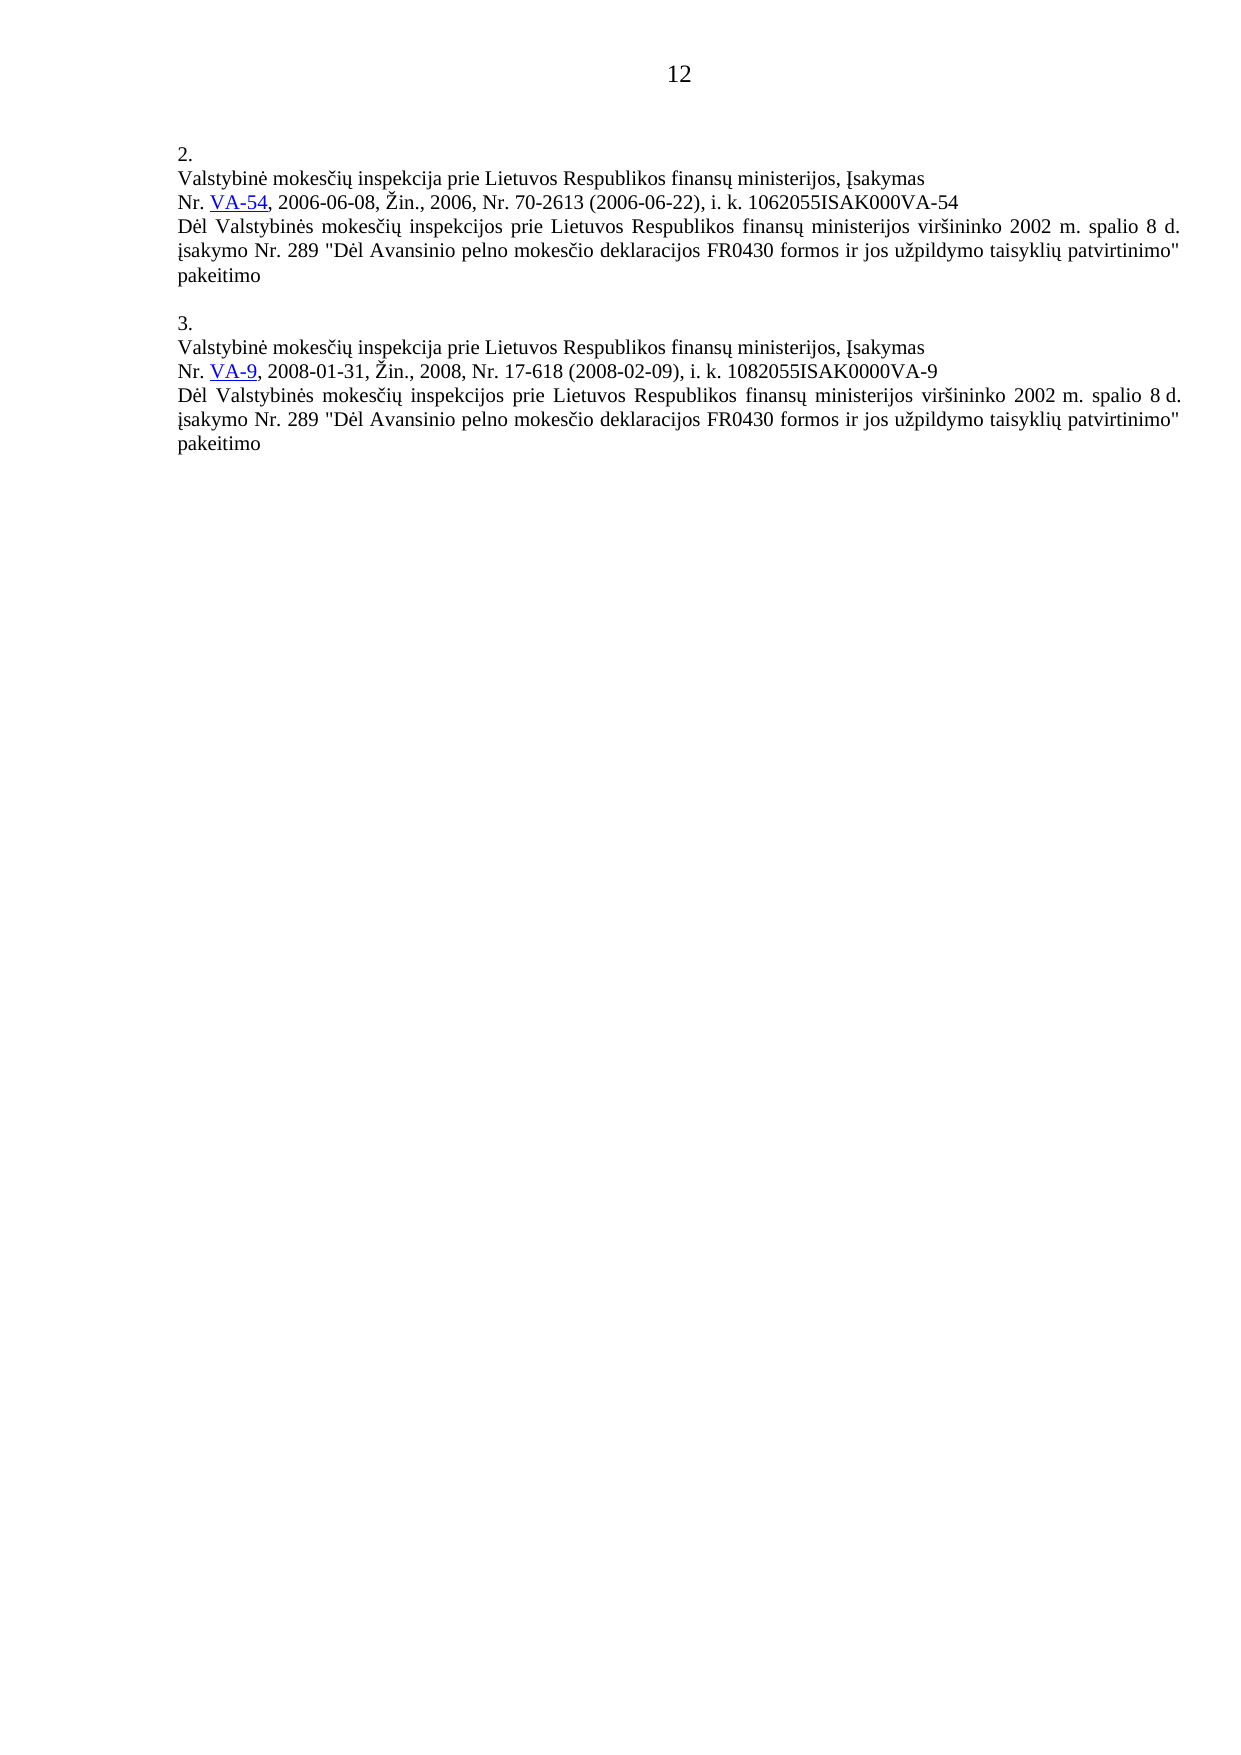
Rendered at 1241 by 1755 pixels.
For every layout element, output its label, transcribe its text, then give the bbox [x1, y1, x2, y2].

text Valstybinė mokesčių inspekcija prie Lietuvos Respublikos finansų ministerijos, Įsakymas [177, 335, 1181, 359]
text Nr. VA-54, 2006-06-08, Žin., 2006, Nr. 70-2613 (2006-06-22), i. k. 1062055ISAK000VA-54 [177, 190, 1181, 214]
text 3. [177, 311, 1181, 335]
text Valstybinė mokesčių inspekcija prie Lietuvos Respublikos finansų ministerijos, Įsakymas [177, 166, 1181, 190]
text 2. [177, 142, 1181, 166]
text Dėl Valstybinės mokesčių inspekcijos prie Lietuvos Respublikos finansų ministerijos viršininko 2002 m. spalio 8 d. įsakymo Nr. 289 "Dėl Avansinio pelno mokesčio deklaracijos FR0430 formos ir jos užpildymo taisyklių patvirtinimo" pakeitimo [177, 214, 1181, 287]
text Dėl Valstybinės mokesčių inspekcijos prie Lietuvos Respublikos finansų ministerijos viršininko 2002 m. spalio 8 d. įsakymo Nr. 289 "Dėl Avansinio pelno mokesčio deklaracijos FR0430 formos ir jos užpildymo taisyklių patvirtinimo" pakeitimo [177, 383, 1181, 455]
text Nr. VA-9, 2008-01-31, Žin., 2008, Nr. 17-618 (2008-02-09), i. k. 1082055ISAK0000VA-9 [177, 359, 1181, 383]
